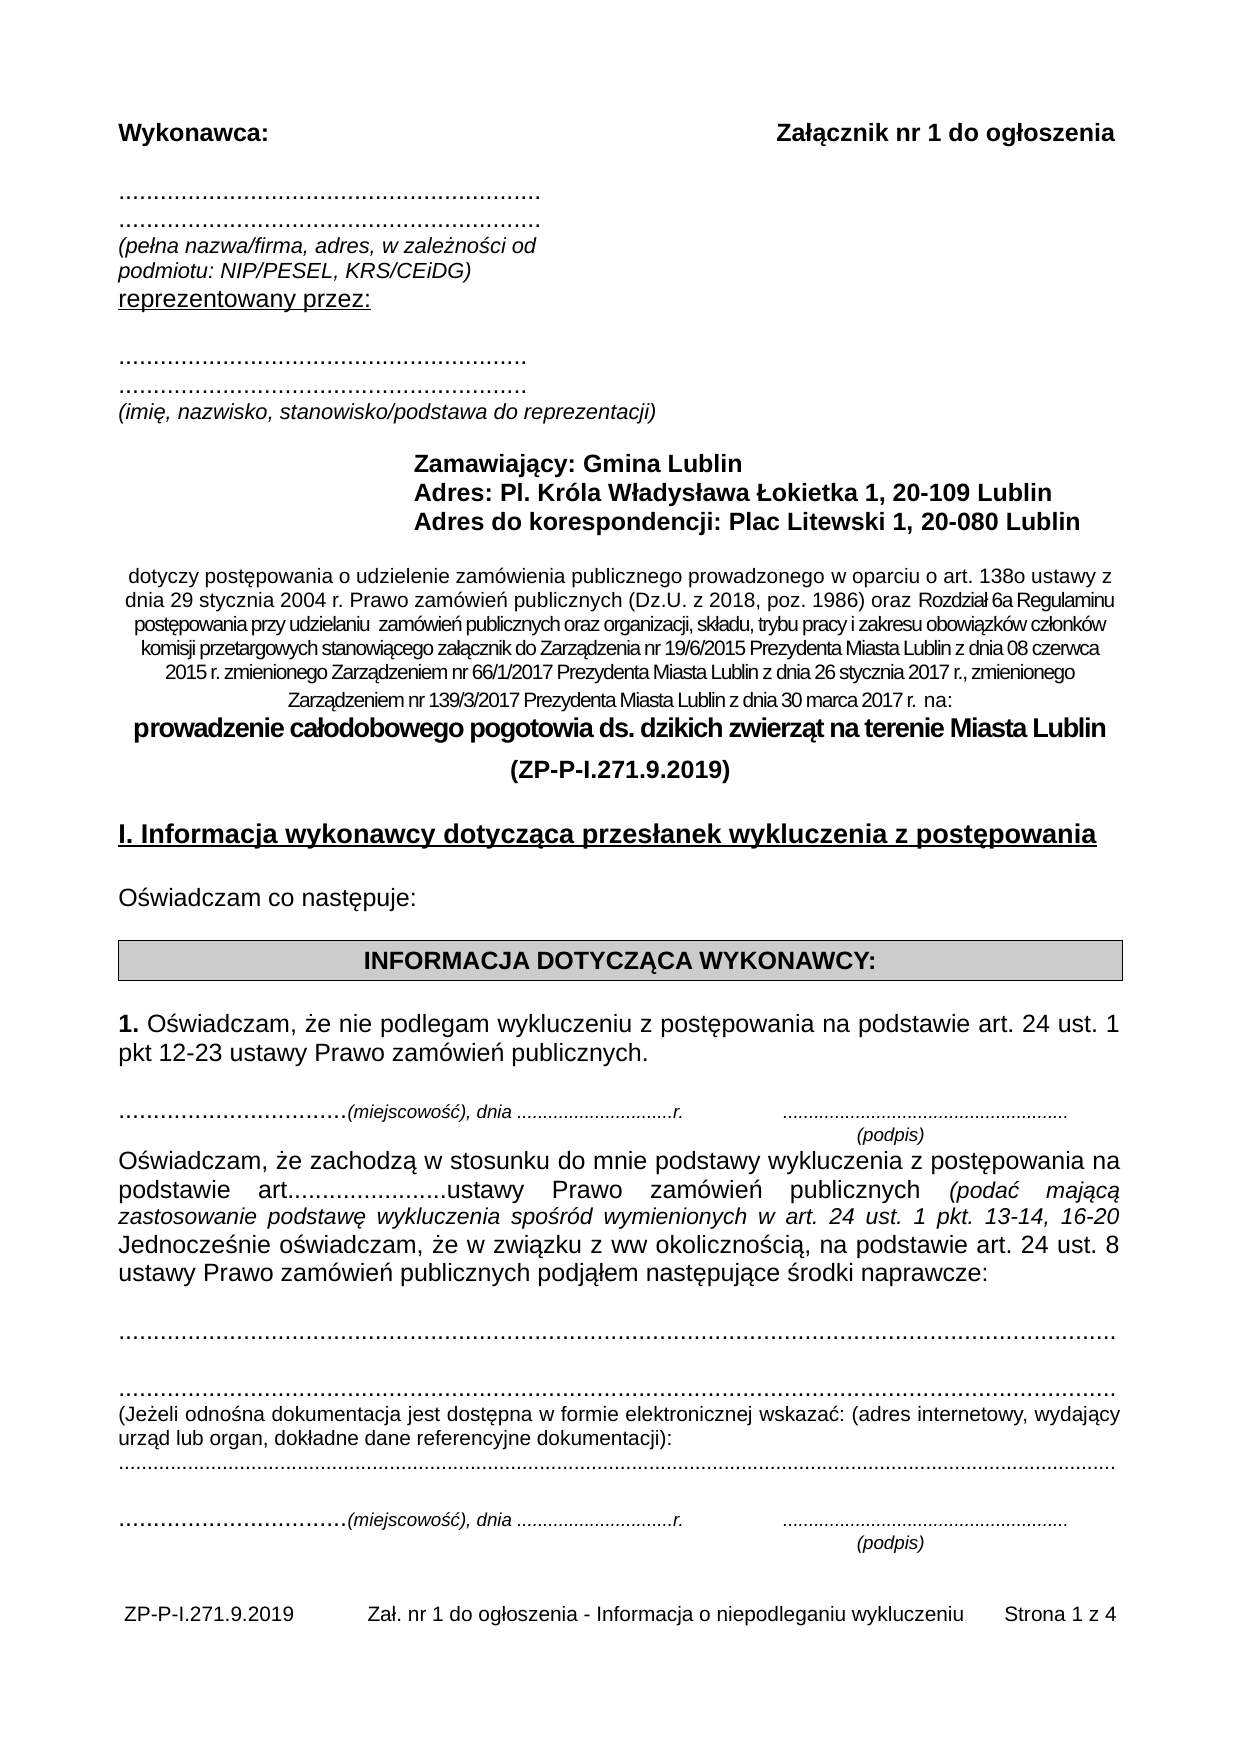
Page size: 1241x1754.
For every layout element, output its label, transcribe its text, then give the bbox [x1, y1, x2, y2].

text ............................................................................................................................................................................. [118, 1450, 1122, 1474]
text (imię, nazwisko, stanowisko/podstawa do reprezentacji) [118, 398, 1122, 424]
text (Jeżeli odnośna dokumentacja jest dostępna w formie elektronicznej wskazać: (adres internetowy, wydający urząd lub organ, dokładne dane referencyjne dokumentacji): [118, 1402, 1122, 1450]
text ........................................................... [118, 341, 1122, 370]
text ............................................................. [118, 176, 1122, 204]
text Adres: Pl. Króla Władysława Łokietka 1, 20-109 Lublin [118, 478, 1122, 506]
text prowadzenie całodobowego pogotowia ds. dzikich zwierząt na terenie Miasta Lublin [118, 712, 1122, 744]
text Oświadczam co następuje: [118, 883, 1122, 911]
text 1. Oświadczam, że nie podlegam wykluczeniu z postępowania na podstawie art. 24 ust. 1 pkt 12-23 ustawy Prawo zamówień publicznych. [118, 1009, 1122, 1067]
text dotyczy postępowania o udzielenie zamówienia publicznego prowadzonego w oparciu o art. 138o ustawy z dnia 29 stycznia 2004 r. Prawo zamówień publicznych (Dz.U. z 2018, poz. 1986) oraz Rozdział 6a Regulaminu postępowania przy udzielaniu zamówień publicznych oraz organizacji, składu, trybu pracy i zakresu obowiązków członków komisji przetargowych stanowiącego załącznik do Zarządzenia nr 19/6/2015 Prezydenta Miasta Lublin z dnia 08 czerwca 2015 r. zmienionego Zarządzeniem nr 66/1/2017 Prezydenta Miasta Lublin z dnia 26 stycznia 2017 r., zmienionego Zarządzeniem nr 139/3/2017 Prezydenta Miasta Lublin z dnia 30 marca 2017 r. na: [118, 564, 1122, 712]
text reprezentowany przez: [118, 283, 1122, 312]
text (podpis) [118, 1124, 1122, 1146]
text I. Informacja wykonawcy dotycząca przesłanek wykluczenia z postępowania [118, 818, 1122, 849]
text Adres do korespondencji: Plac Litewski 1, 20-080 Lublin [118, 506, 1122, 535]
text ............................................................. [118, 204, 1122, 233]
table_header INFORMACJA DOTYCZĄCA WYKONAWCY: [119, 941, 1122, 980]
text (pełna nazwa/firma, adres, w zależności od [118, 233, 1122, 258]
text .................................(miejscowość), dnia ..............................r. ....................................................... [118, 1503, 1122, 1532]
text ................................................................................................................................................ [118, 1316, 1122, 1345]
text Oświadczam, że zachodzą w stosunku do mnie podstawy wykluczenia z postępowania na podstawie art.......................ustawy Prawo zamówień publicznych (podać mającą zastosowanie podstawę wykluczenia spośród wymienionych w art. 24 ust. 1 pkt. 13-14, 16-20 Jednocześnie oświadczam, że w związku z ww okolicznością, na podstawie art. 24 ust. 8 ustawy Prawo zamówień publicznych podjąłem następujące środki naprawcze: [118, 1146, 1122, 1287]
text Wykonawca: Załącznik nr 1 do ogłoszenia [118, 118, 1122, 147]
text (ZP-P-I.271.9.2019) [118, 756, 1122, 784]
text podmiotu: NIP/PESEL, KRS/CEiDG) [118, 258, 1122, 283]
text ........................................................... [118, 370, 1122, 398]
text Zamawiający: Gmina Lublin [118, 449, 1122, 478]
text .................................(miejscowość), dnia ..............................r. ....................................................... [118, 1096, 1122, 1124]
text ................................................................................................................................................ [118, 1373, 1122, 1402]
text (podpis) [118, 1532, 1122, 1553]
